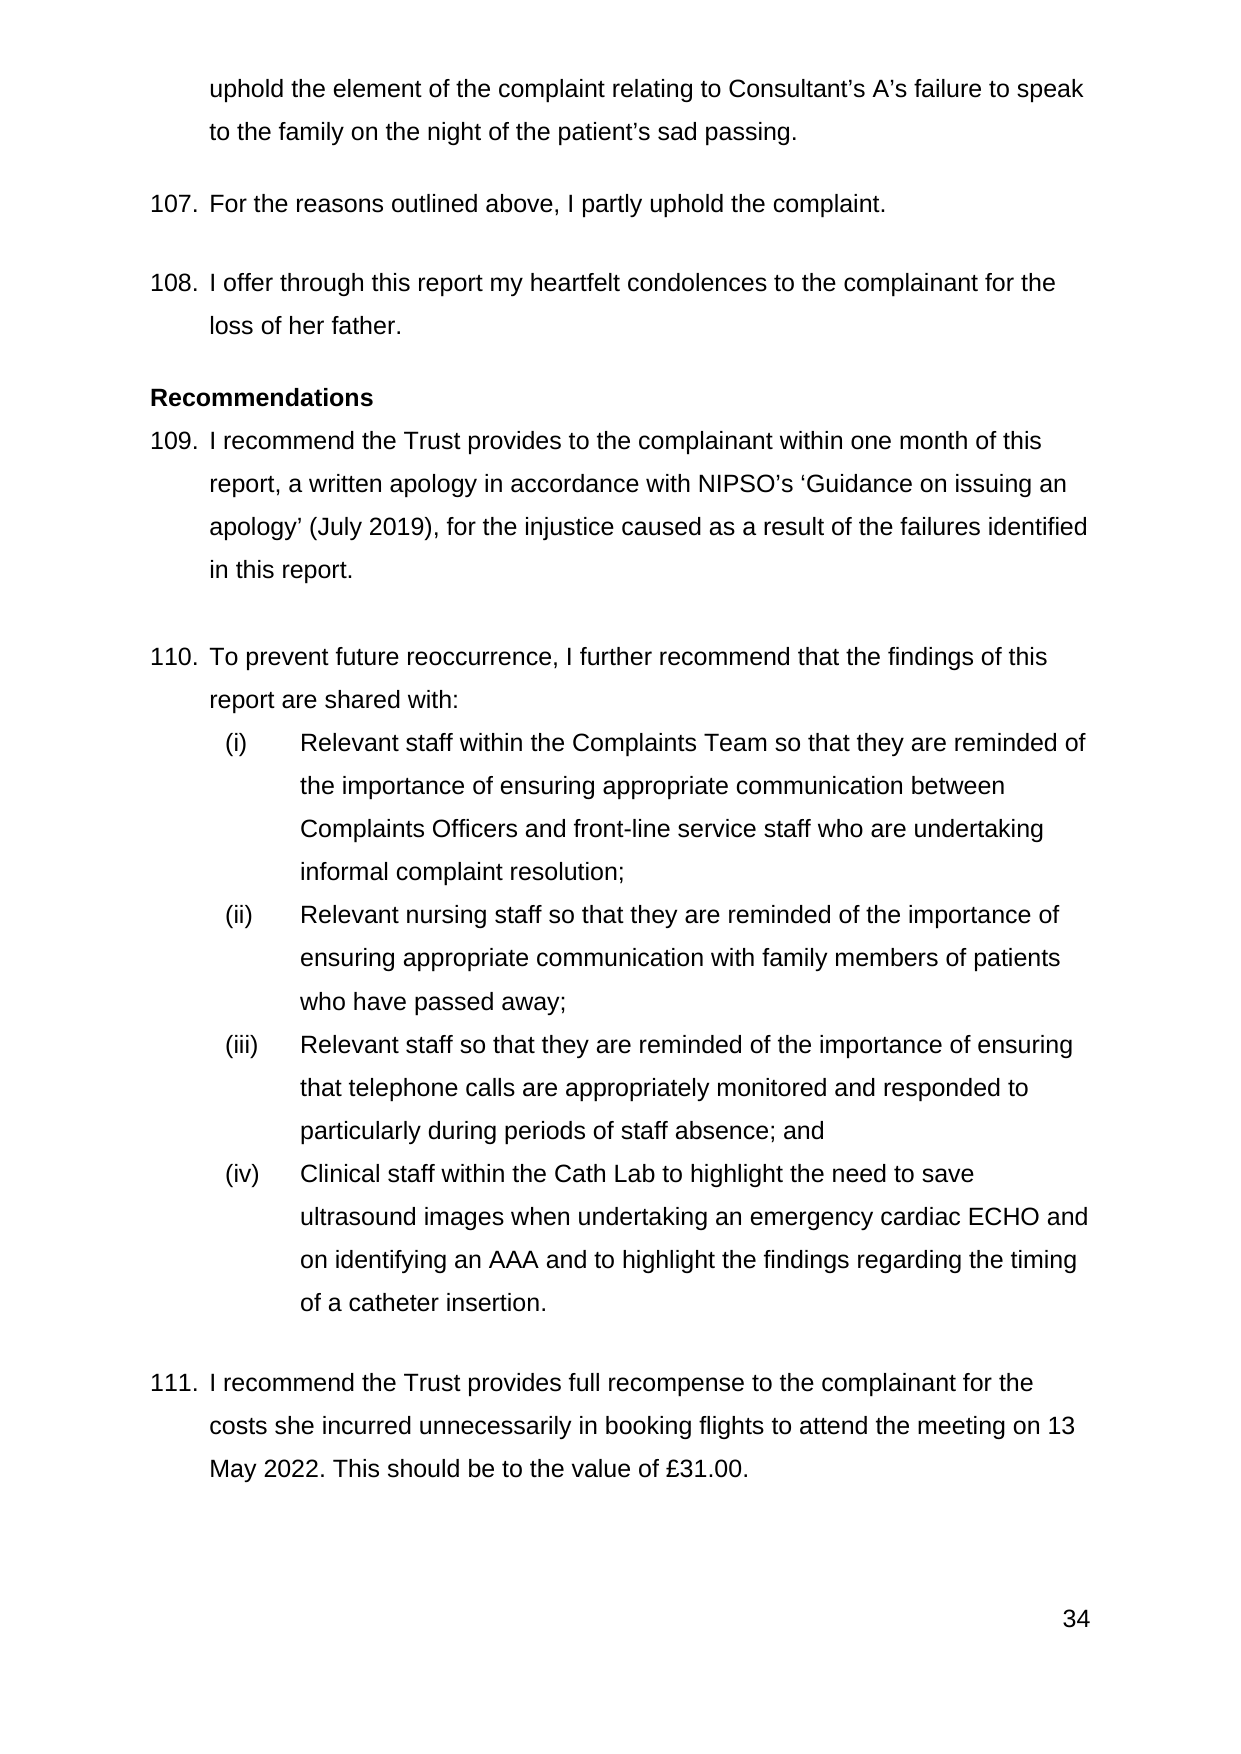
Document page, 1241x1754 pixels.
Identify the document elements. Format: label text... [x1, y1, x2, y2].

list I offer through this report my heartfelt condolences to the complainant for the loss of her father. [150, 268, 1090, 340]
list Clinical staff within the Cath Lab to highlight the need to save ultrasound images when undertaking an emergency cardiac ECHO and on identifying an AAA and to highlight the findings regarding the timing of a catheter insertion. [225, 1159, 1090, 1317]
list Relevant staff so that they are reminded of the importance of ensuring that telephone calls are appropriately monitored and responded to particularly during periods of staff absence; and [225, 1030, 1090, 1145]
list For the reasons outlined above, I partly uphold the complaint. [150, 189, 1090, 217]
list uphold the element of the complaint relating to Consultant’s A’s failure to speak to the family on the night of the patient’s sad passing. [150, 74, 1090, 146]
list I recommend the Trust provides full recompense to the complainant for the costs she incurred unnecessarily in booking flights to attend the meeting on 13 May 2022. This should be to the value of £31.00. [150, 1367, 1090, 1482]
list Relevant nursing staff so that they are reminded of the importance of ensuring appropriate communication with family members of patients who have passed away; [225, 900, 1090, 1015]
text Recommendations [150, 383, 1090, 412]
list I recommend the Trust provides to the complainant within one month of this report, a written apology in accordance with NIPSO’s ‘Guidance on issuing an apology’ (July 2019), for the injustice caused as a result of the failures identified in this report. [150, 426, 1090, 584]
list Relevant staff within the Complaints Team so that they are reminded of the importance of ensuring appropriate communication between Complaints Officers and front-line service staff who are undertaking informal complaint resolution; [225, 728, 1090, 886]
list To prevent future reoccurrence, I further recommend that the findings of this report are shared with: [150, 642, 1090, 713]
